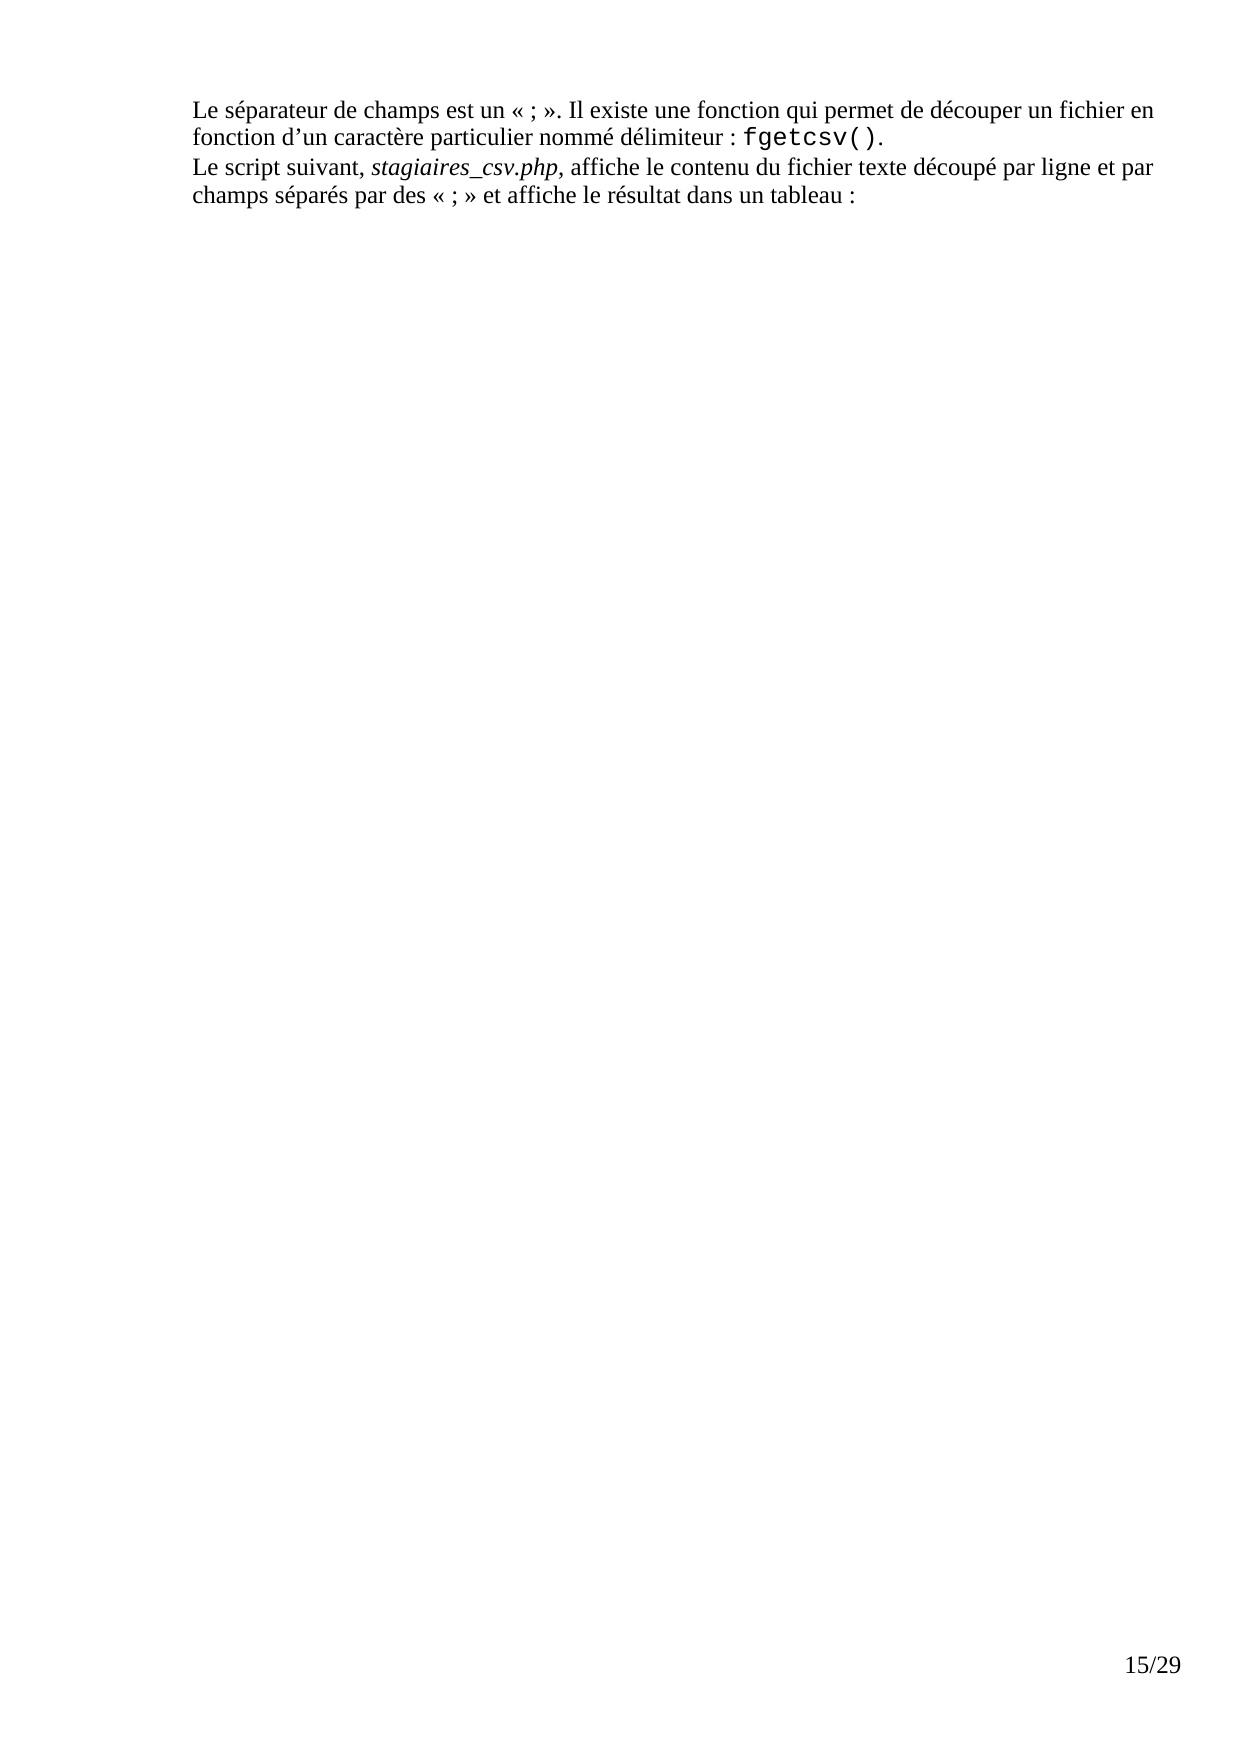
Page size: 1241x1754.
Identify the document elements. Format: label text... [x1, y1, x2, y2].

text Le script suivant, stagiaires_csv.php, affiche le contenu du fichier texte découpé par ligne et par champs séparés par des « ; » et affiche le résultat dans un tableau : [192, 153, 1181, 209]
text Le séparateur de champs est un « ; ». Il existe une fonction qui permet de découper un fichier en fonction d’un caractère particulier nommé délimiteur : fgetcsv(). [192, 96, 1181, 153]
